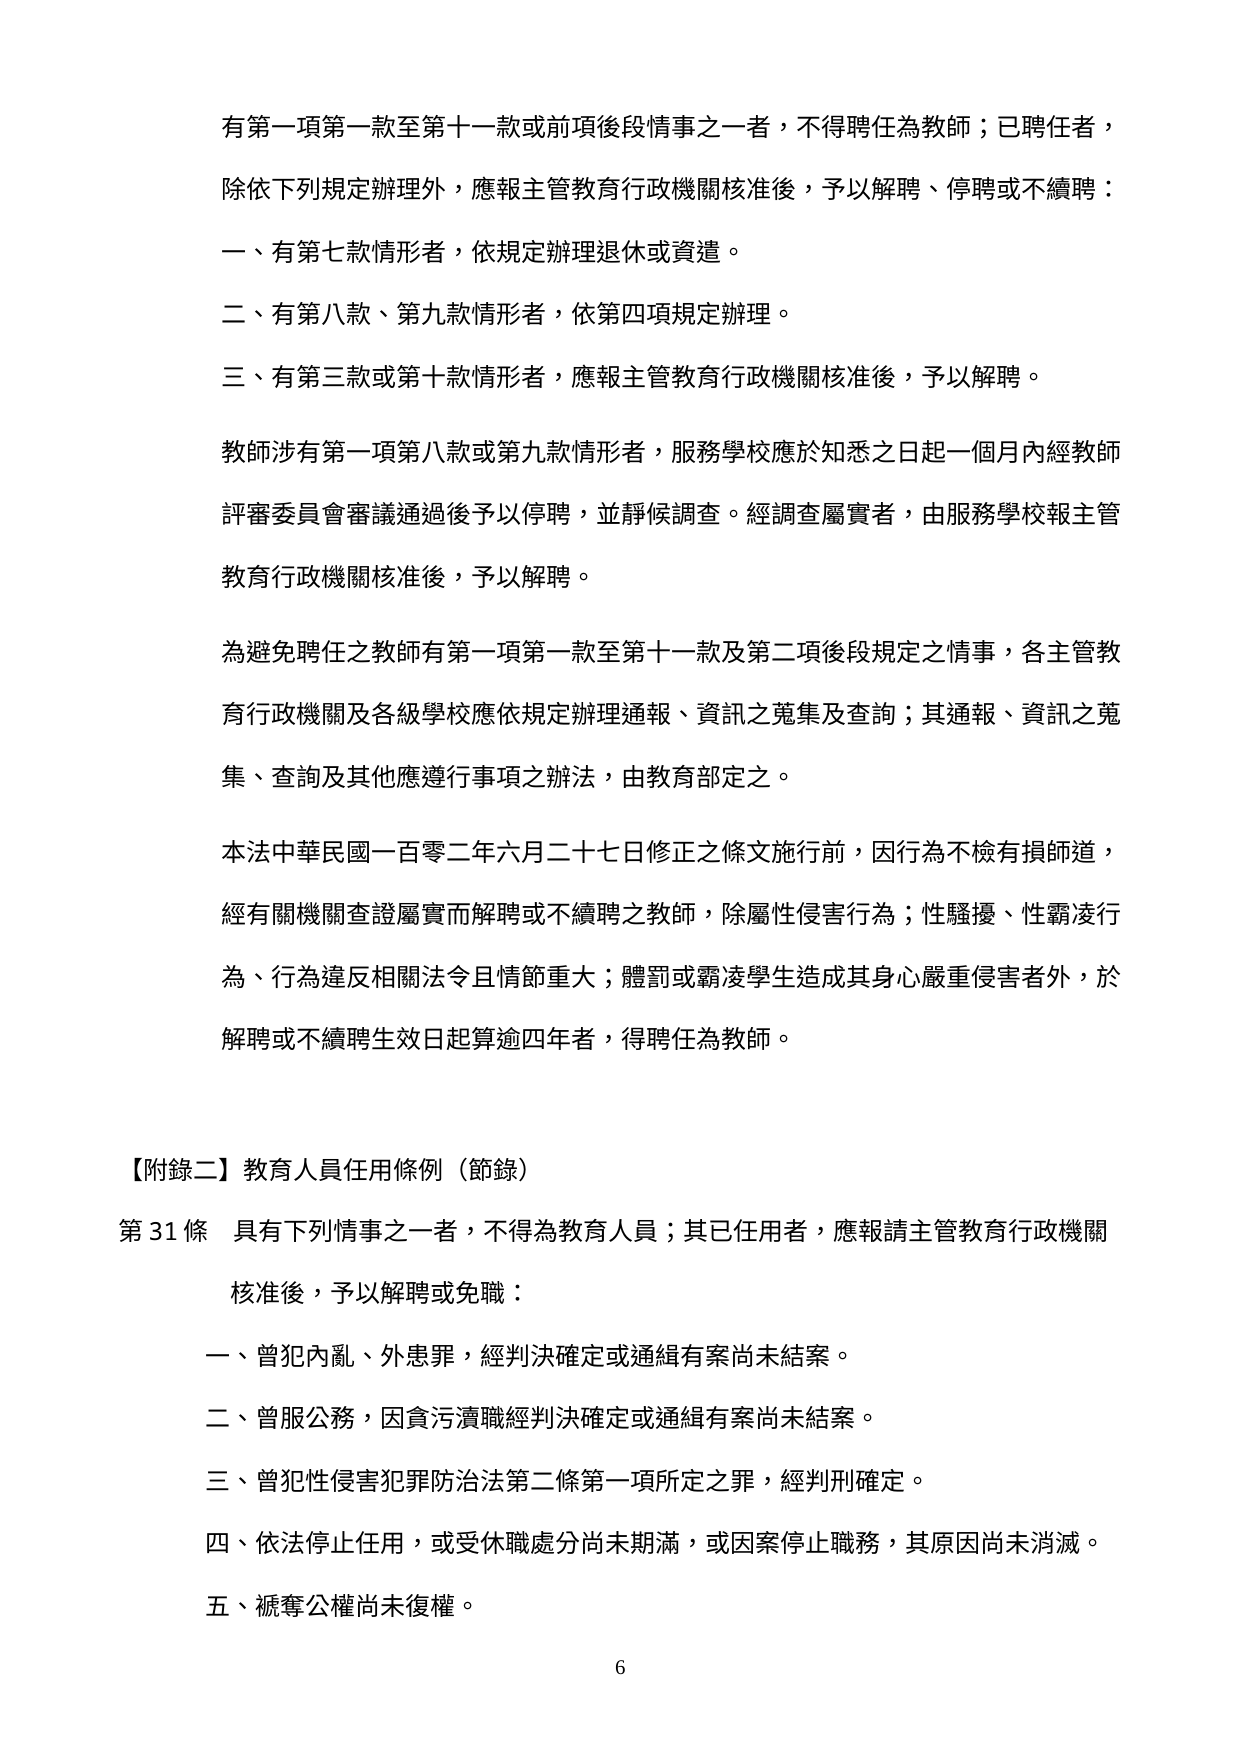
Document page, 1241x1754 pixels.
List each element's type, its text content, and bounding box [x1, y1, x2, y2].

text 有第一項第一款至第十一款或前項後段情事之一者，不得聘任為教師；已聘任者，除依下列規定辦理外，應報主管教育行政機關核准後，予以解聘、停聘或不續聘： [221, 84, 1122, 209]
text 二、曾服公務，因貪污瀆職經判決確定或通緝有案尚未結案。 [118, 1375, 1122, 1438]
text 第31條 具有下列情事之一者，不得為教育人員；其已任用者，應報請主管教育行政機關核准後，予以解聘或免職： [118, 1188, 1122, 1313]
text 教師涉有第一項第八款或第九款情形者，服務學校應於知悉之日起一個月內經教師評審委員會審議通過後予以停聘，並靜候調查。經調查屬實者，由服務學校報主管教育行政機關核准後，予以解聘。 [221, 409, 1122, 596]
text 五、褫奪公權尚未復權。 [118, 1563, 1122, 1625]
text 為避免聘任之教師有第一項第一款至第十一款及第二項後段規定之情事，各主管教育行政機關及各級學校應依規定辦理通報、資訊之蒐集及查詢；其通報、資訊之蒐集、查詢及其他應遵行事項之辦法，由教育部定之。 [221, 609, 1122, 796]
text 一、有第七款情形者，依規定辦理退休或資遣。 [222, 209, 1122, 271]
text 二、有第八款、第九款情形者，依第四項規定辦理。 [222, 271, 1122, 334]
text 三、有第三款或第十款情形者，應報主管教育行政機關核准後，予以解聘。 [222, 334, 1122, 396]
text 四、依法停止任用，或受休職處分尚未期滿，或因案停止職務，其原因尚未消滅。 [118, 1500, 1122, 1563]
text 三、曾犯性侵害犯罪防治法第二條第一項所定之罪，經判刑確定。 [118, 1438, 1122, 1500]
text 一、曾犯內亂、外患罪，經判決確定或通緝有案尚未結案。 [118, 1313, 1122, 1375]
text 本法中華民國一百零二年六月二十七日修正之條文施行前，因行為不檢有損師道，經有關機關查證屬實而解聘或不續聘之教師，除屬性侵害行為；性騷擾、性霸凌行為、行為違反相關法令且情節重大；體罰或霸凌學生造成其身心嚴重侵害者外，於解聘或不續聘生效日起算逾四年者，得聘任為教師。 [221, 809, 1122, 1059]
text 【附錄二】教育人員任用條例（節錄） [118, 1146, 1122, 1188]
